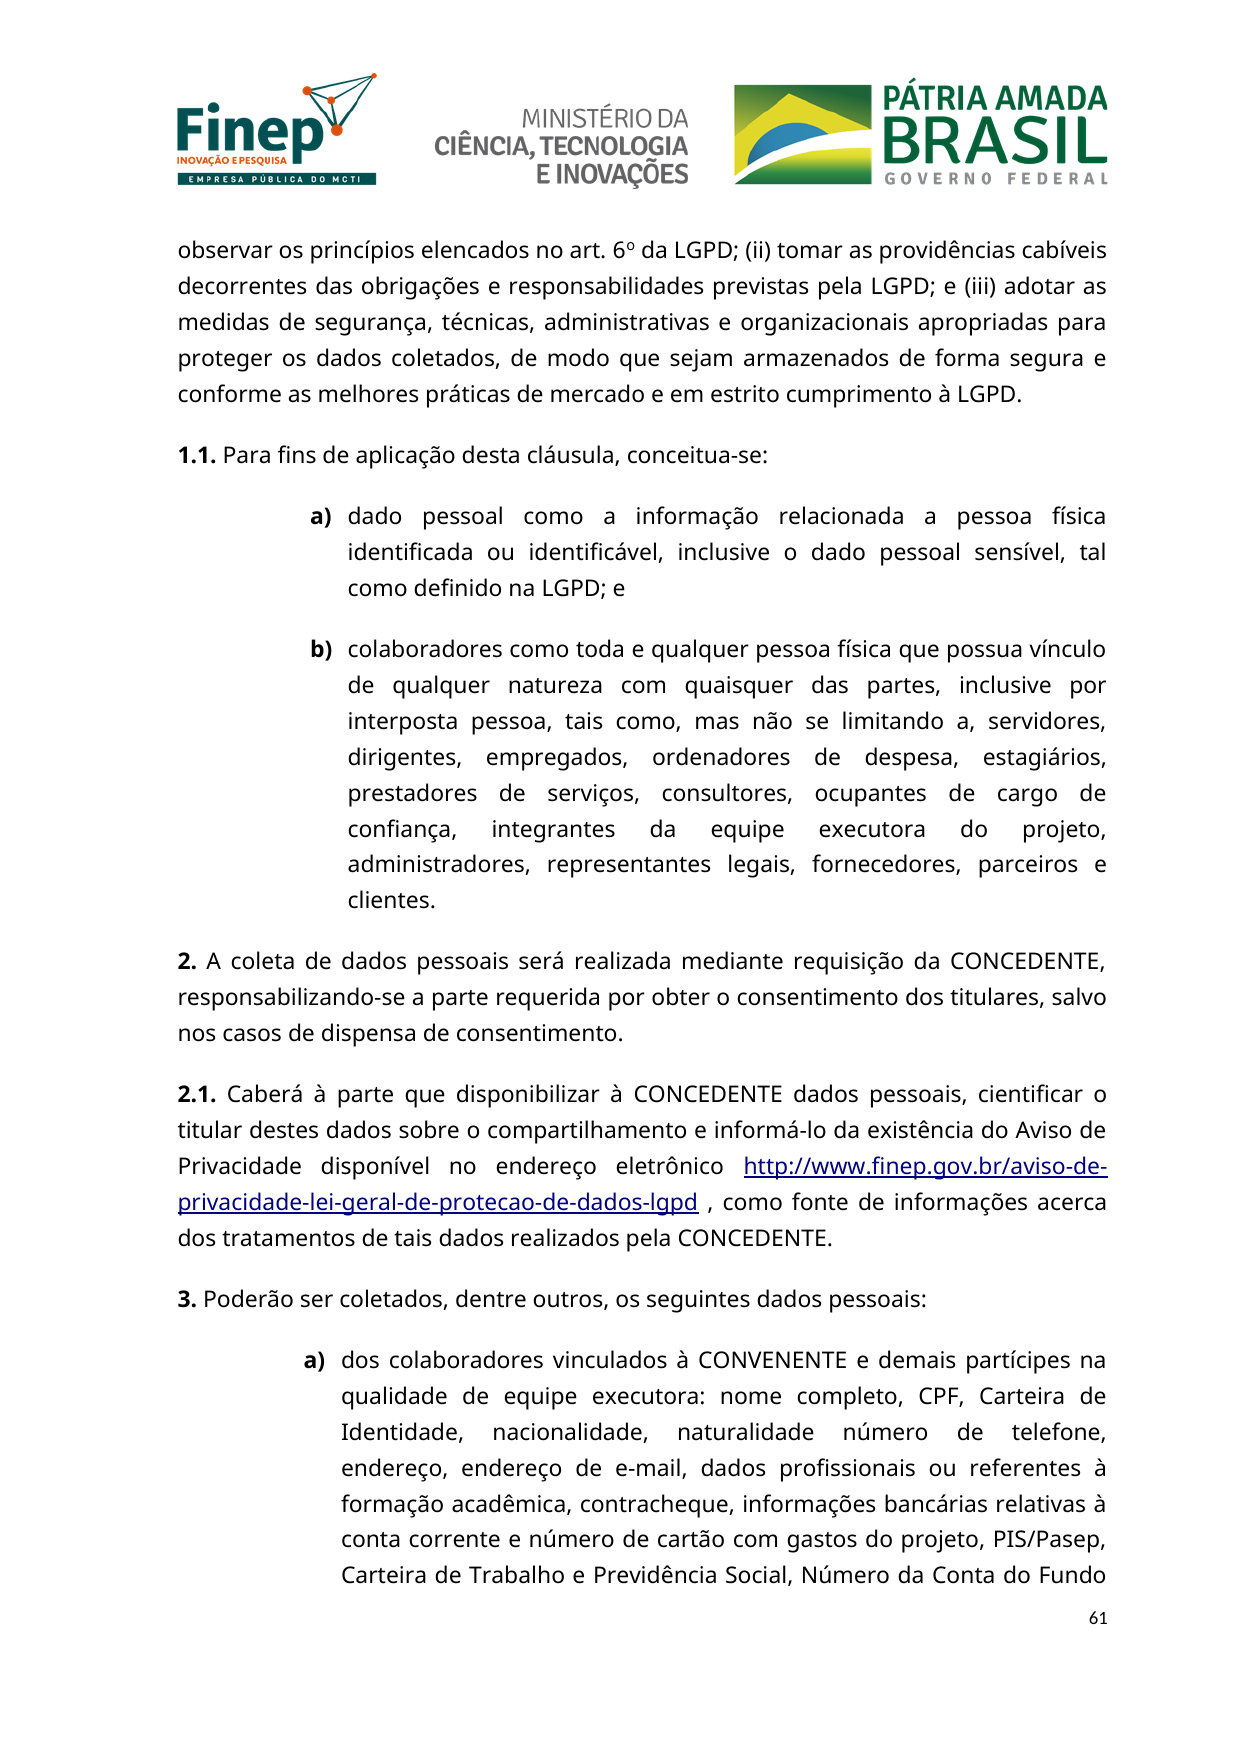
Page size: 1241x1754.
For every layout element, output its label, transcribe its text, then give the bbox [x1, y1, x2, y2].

text observar os princípios elencados no art. 6o da LGPD; (ii) tomar as providências cabíveis decorrentes das obrigações e responsabilidades previstas pela LGPD; e (iii) adotar as medidas de segurança, técnicas, administrativas e organizacionais apropriadas para proteger os dados coletados, de modo que sejam armazenados de forma segura e conforme as melhores práticas de mercado e em estrito cumprimento à LGPD. [177, 234, 1107, 409]
text 3. Poderão ser coletados, dentre outros, os seguintes dados pessoais: [177, 1283, 1107, 1314]
text 2.1. Caberá à parte que disponibilizar à CONCEDENTE dados pessoais, cientificar o titular destes dados sobre o compartilhamento e informá-lo da existência do Aviso de Privacidade disponível no endereço eletrônico http://www.finep.gov.br/aviso-de-privacidade-lei-geral-de-protecao-de-dados-lgpd , como fonte de informações acerca dos tratamentos de tais dados realizados pela CONCEDENTE. [177, 1078, 1107, 1253]
list colaboradores como toda e qualquer pessoa física que possua vínculo de qualquer natureza com quaisquer das partes, inclusive por interposta pessoa, tais como, mas não se limitando a, servidores, dirigentes, empregados, ordenadores de despesa, estagiários, prestadores de serviços, consultores, ocupantes de cargo de confiança, integrantes da equipe executora do projeto, administradores, representantes legais, fornecedores, parceiros e clientes. [310, 633, 1107, 916]
text 2. A coleta de dados pessoais será realizada mediante requisição da CONCEDENTE, responsabilizando-se a parte requerida por obter o consentimento dos titulares, salvo nos casos de dispensa de consentimento. [177, 945, 1107, 1048]
text 1.1. Para fins de aplicação desta cláusula, conceitua-se: [177, 439, 1107, 470]
list dos colaboradores vinculados à CONVENENTE e demais partícipes na qualidade de equipe executora: nome completo, CPF, Carteira de Identidade, nacionalidade, naturalidade número de telefone, endereço, endereço de e-mail, dados profissionais ou referentes à formação acadêmica, contracheque, informações bancárias relativas à conta corrente e número de cartão com gastos do projeto, PIS/Pasep, Carteira de Trabalho e Previdência Social, Número da Conta do Fundo [303, 1344, 1107, 1591]
list dado pessoal como a informação relacionada a pessoa física identificada ou identificável, inclusive o dado pessoal sensível, tal como definido na LGPD; e [310, 500, 1107, 603]
